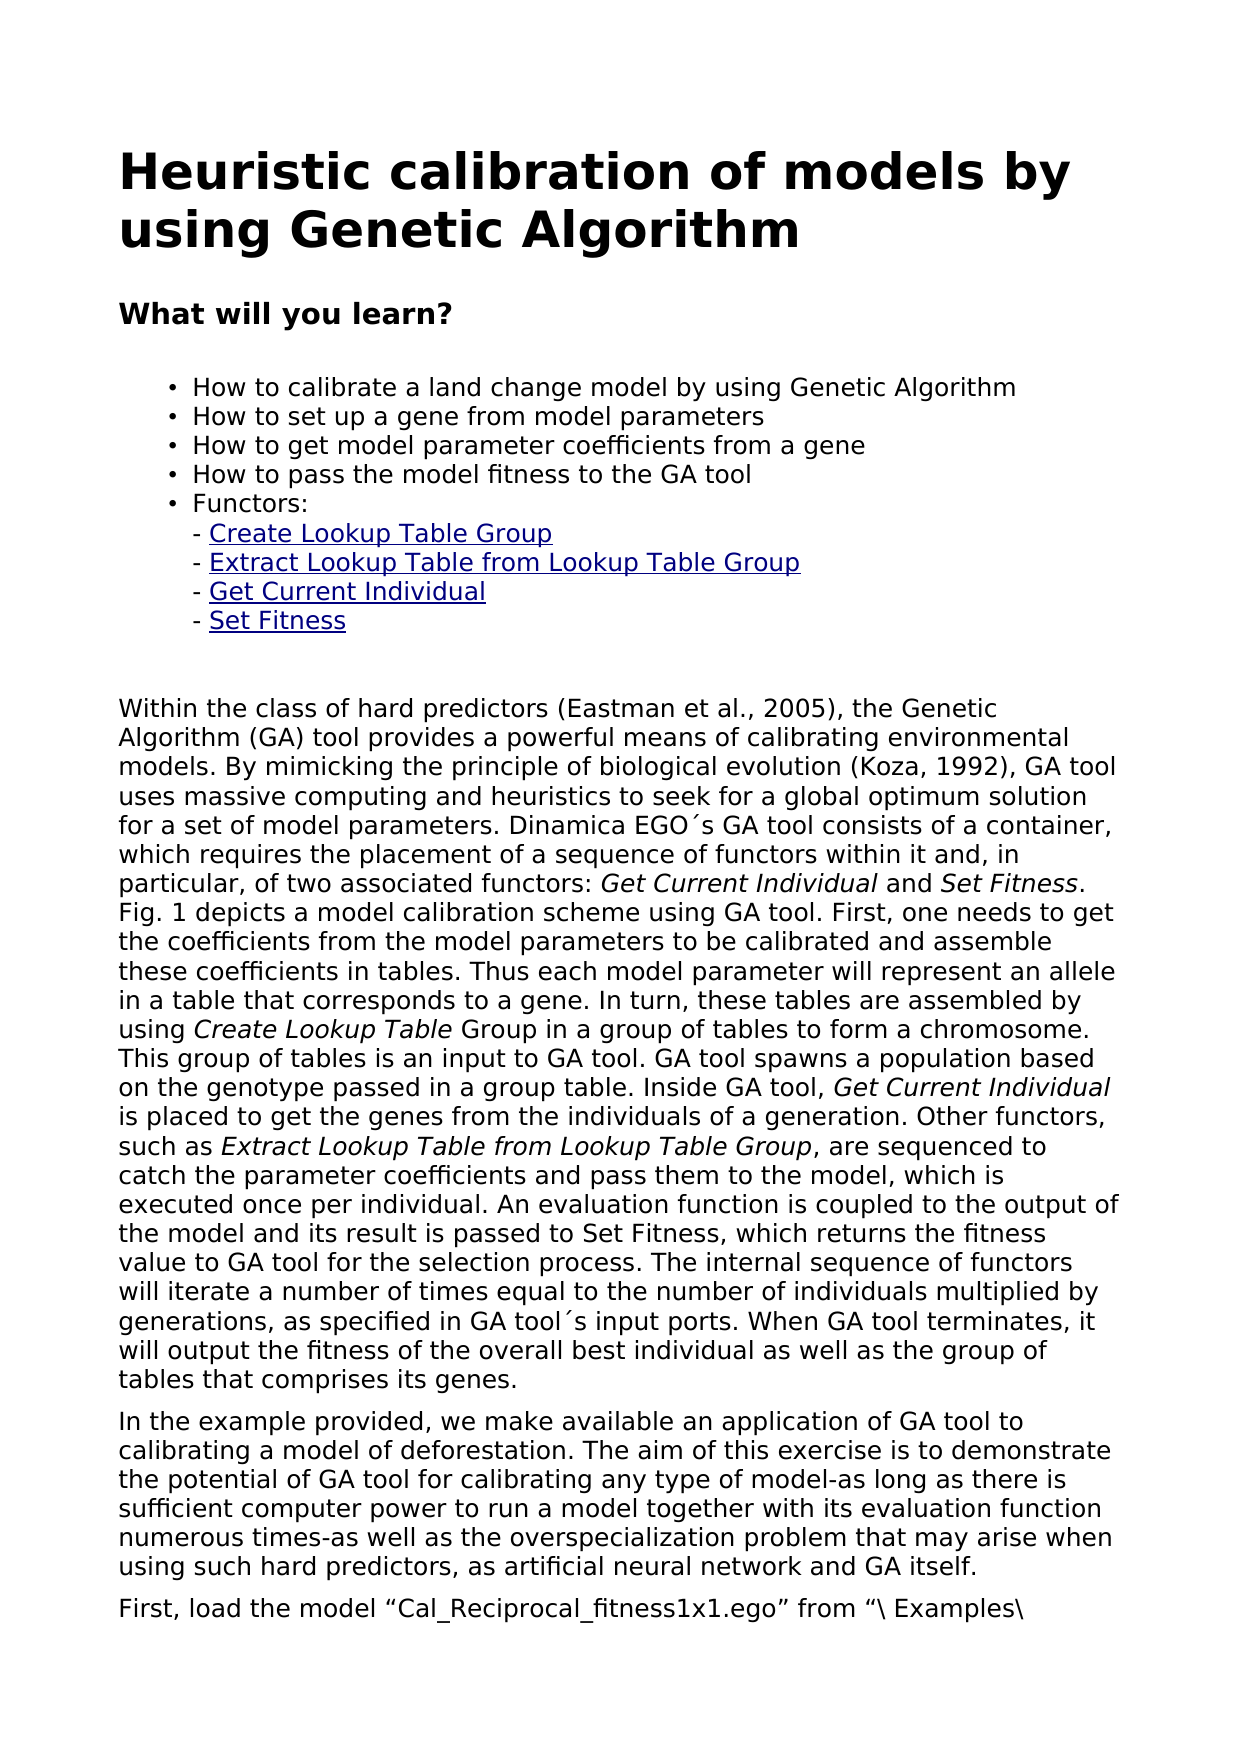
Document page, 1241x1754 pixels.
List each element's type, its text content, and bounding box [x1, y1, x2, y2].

subtitle What will you learn? [118, 297, 1122, 331]
list Functors: - Create Lookup Table Group - Extract Lookup Table from Lookup Table Group - Get Current Individual - Set Fitness [177, 490, 1122, 665]
text First, load the model “Cal_Reciprocal_fitness1x1.ego” from “\ Examples\ [118, 1594, 1122, 1623]
subtitle Heuristic calibration of models by using Genetic Algorithm [118, 143, 1122, 259]
list How to calibrate a land change model by using Genetic Algorithm [177, 373, 1122, 402]
text Within the class of hard predictors (Eastman et al., 2005), the Genetic Algorithm (GA) tool provides a powerful means of calibrating environmental models. By mimicking the principle of biological evolution (Koza, 1992), GA tool uses massive computing and heuristics to seek for a global optimum solution for a set of model parameters. Dinamica EGO´s GA tool consists of a container, which requires the placement of a sequence of functors within it and, in particular, of two associated functors: Get Current Individual and Set Fitness. Fig. 1 depicts a model calibration scheme using GA tool. First, one needs to get the coefficients from the model parameters to be calibrated and assemble these coefficients in tables. Thus each model parameter will represent an allele in a table that corresponds to a gene. In turn, these tables are assembled by using Create Lookup Table Group in a group of tables to form a chromosome. This group of tables is an input to GA tool. GA tool spawns a population based on the genotype passed in a group table. Inside GA tool, Get Current Individual is placed to get the genes from the individuals of a generation. Other functors, such as Extract Lookup Table from Lookup Table Group, are sequenced to catch the parameter coefficients and pass them to the model, which is executed once per individual. An evaluation function is coupled to the output of the model and its result is passed to Set Fitness, which returns the fitness value to GA tool for the selection process. The internal sequence of functors will iterate a number of times equal to the number of individuals multiplied by generations, as specified in GA tool´s input ports. When GA tool terminates, it will output the fitness of the overall best individual as well as the group of tables that comprises its genes. [118, 694, 1122, 1394]
list How to pass the model fitness to the GA tool [177, 461, 1122, 490]
list How to get model parameter coefficients from a gene [177, 431, 1122, 461]
text In the example provided, we make available an application of GA tool to calibrating a model of deforestation. The aim of this exercise is to demonstrate the potential of GA tool for calibrating any type of model-as long as there is sufficient computer power to run a model together with its evaluation function numerous times-as well as the overspecialization problem that may arise when using such hard predictors, as artificial neural network and GA itself. [118, 1407, 1122, 1582]
list How to set up a gene from model parameters [177, 402, 1122, 431]
